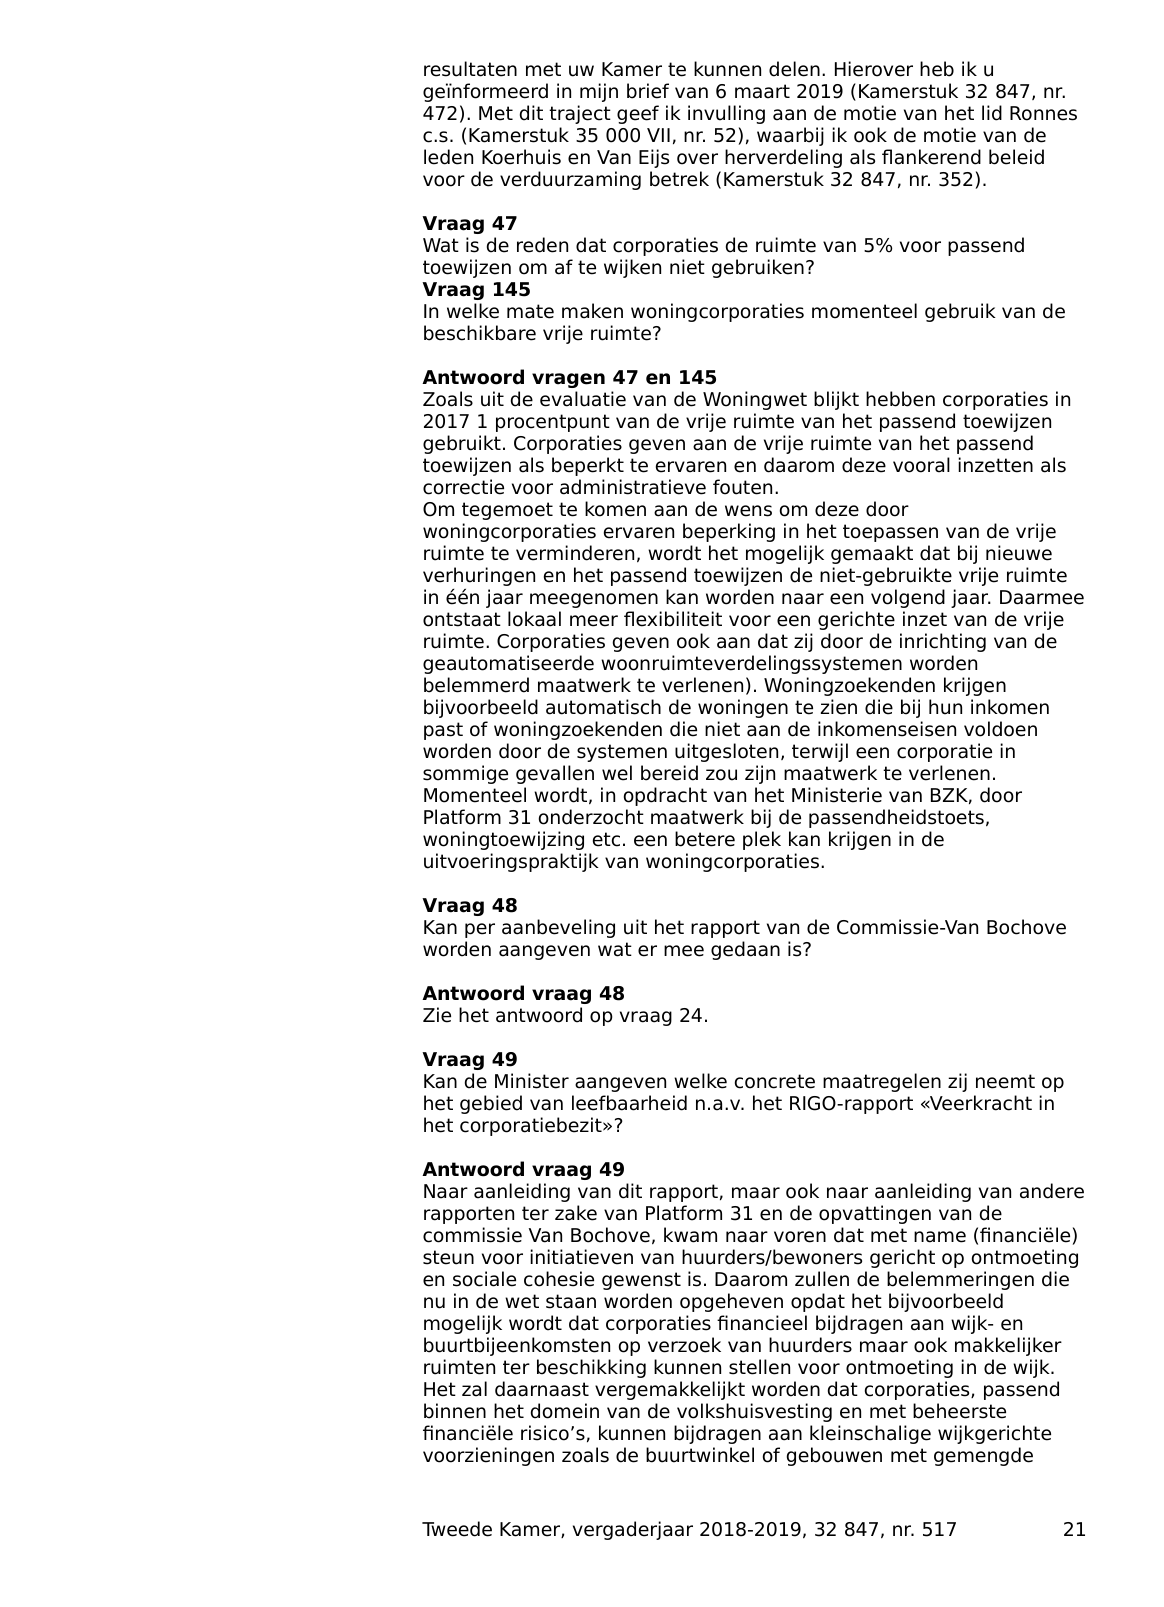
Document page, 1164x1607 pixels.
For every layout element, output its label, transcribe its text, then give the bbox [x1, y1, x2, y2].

text Zie het antwoord op vraag 24. [422, 1005, 1087, 1027]
text Zoals uit de evaluatie van de Woningwet blijkt hebben corporaties in 2017 1 procentpunt van de vrije ruimte van het passend toewijzen gebruikt. Corporaties geven aan de vrije ruimte van het passend toewijzen als beperkt te ervaren en daarom deze vooral inzetten als correctie voor administratieve fouten. [422, 389, 1087, 499]
text Kan de Minister aangeven welke concrete maatregelen zij neemt op het gebied van leefbaarheid n.a.v. het RIGO-rapport «Veerkracht in het corporatiebezit»? [422, 1071, 1087, 1137]
text Antwoord vraag 49 [422, 1159, 1087, 1181]
text Om tegemoet te komen aan de wens om deze door woningcorporaties ervaren beperking in het toepassen van de vrije ruimte te verminderen, wordt het mogelijk gemaakt dat bij nieuwe verhuringen en het passend toewijzen de niet-gebruikte vrije ruimte in één jaar meegenomen kan worden naar een volgend jaar. Daarmee ontstaat lokaal meer flexibiliteit voor een gerichte inzet van de vrije ruimte. Corporaties geven ook aan dat zij door de inrichting van de geautomatiseerde woonruimteverdelingssystemen worden belemmerd maatwerk te verlenen). Woningzoekenden krijgen bijvoorbeeld automatisch de woningen te zien die bij hun inkomen past of woningzoekenden die niet aan de inkomenseisen voldoen worden door de systemen uitgesloten, terwijl een corporatie in sommige gevallen wel bereid zou zijn maatwerk te verlenen. Momenteel wordt, in opdracht van het Ministerie van BZK, door Platform 31 onderzocht maatwerk bij de passendheidstoets, woningtoewijzing etc. een betere plek kan krijgen in de uitvoeringspraktijk van woningcorporaties. [422, 499, 1087, 873]
text Wat is de reden dat corporaties de ruimte van 5% voor passend toewijzen om af te wijken niet gebruiken? [422, 235, 1087, 279]
text Antwoord vraag 48 [422, 983, 1087, 1005]
text Vraag 47 [422, 213, 1087, 235]
text Het zal daarnaast vergemakkelijkt worden dat corporaties, passend binnen het domein van de volkshuisvesting en met beheerste financiële risico’s, kunnen bijdragen aan kleinschalige wijkgerichte voorzieningen zoals de buurtwinkel of gebouwen met gemengde [422, 1379, 1087, 1467]
text Vraag 145 [422, 279, 1087, 301]
text resultaten met uw Kamer te kunnen delen. Hierover heb ik u geïnformeerd in mijn brief van 6 maart 2019 (Kamerstuk 32 847, nr. 472). Met dit traject geef ik invulling aan de motie van het lid Ronnes c.s. (Kamerstuk 35 000 VII, nr. 52), waarbij ik ook de motie van de leden Koerhuis en Van Eijs over herverdeling als flankerend beleid voor de verduurzaming betrek (Kamerstuk 32 847, nr. 352). [422, 59, 1087, 191]
text Vraag 49 [422, 1049, 1087, 1071]
text In welke mate maken woningcorporaties momenteel gebruik van de beschikbare vrije ruimte? [422, 301, 1087, 345]
text Vraag 48 [422, 895, 1087, 917]
text Kan per aanbeveling uit het rapport van de Commissie-Van Bochove worden aangeven wat er mee gedaan is? [422, 917, 1087, 961]
text Naar aanleiding van dit rapport, maar ook naar aanleiding van andere rapporten ter zake van Platform 31 en de opvattingen van de commissie Van Bochove, kwam naar voren dat met name (financiële) steun voor initiatieven van huurders/bewoners gericht op ontmoeting en sociale cohesie gewenst is. Daarom zullen de belemmeringen die nu in de wet staan worden opgeheven opdat het bijvoorbeeld mogelijk wordt dat corporaties financieel bijdragen aan wijk- en buurtbijeenkomsten op verzoek van huurders maar ook makkelijker ruimten ter beschikking kunnen stellen voor ontmoeting in de wijk. [422, 1181, 1087, 1379]
text Antwoord vragen 47 en 145 [422, 367, 1087, 389]
